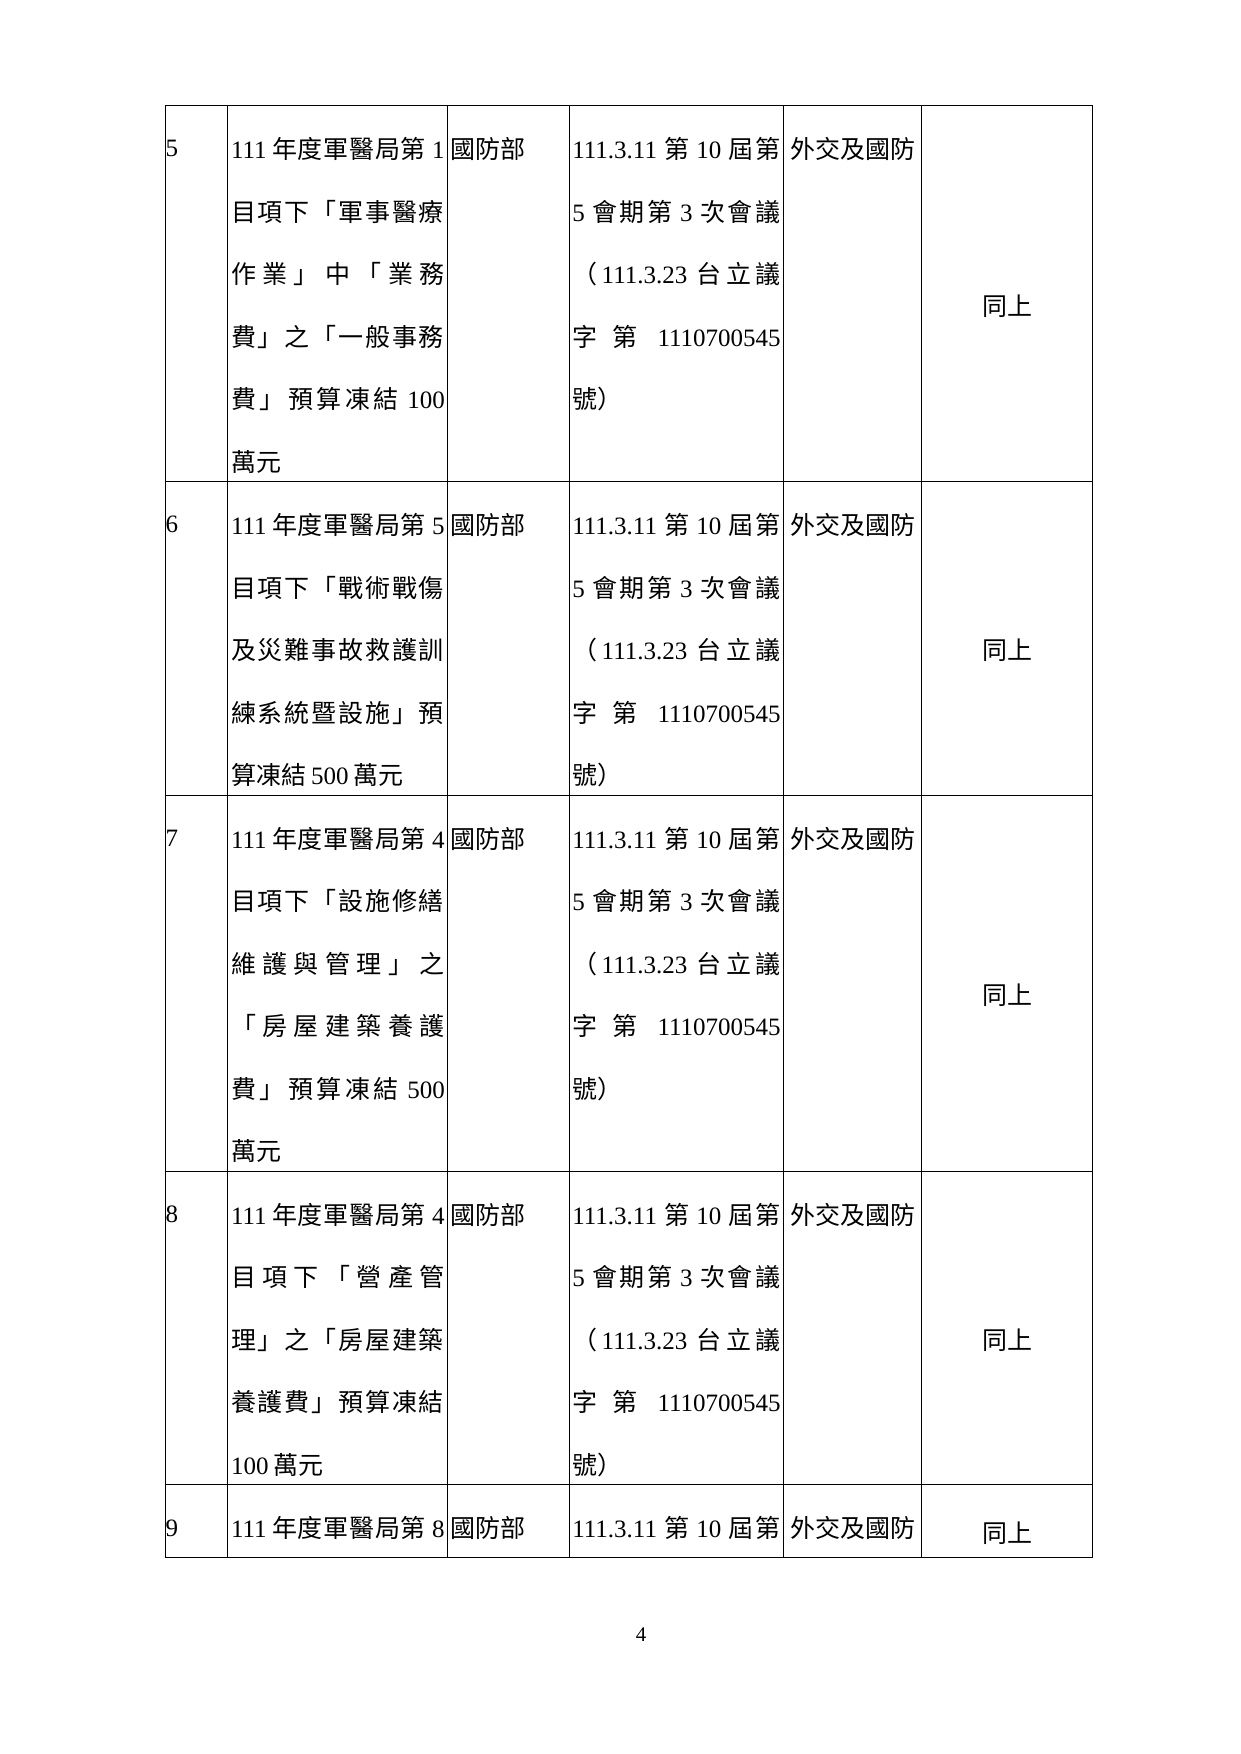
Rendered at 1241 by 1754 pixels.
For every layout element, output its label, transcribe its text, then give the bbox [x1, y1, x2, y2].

table_cell 國防部 [448, 1172, 569, 1484]
table_cell 111年度軍醫局第1目項下「軍事醫療作業」中「業務費」之「一般事務費」預算凍結100萬元 [228, 106, 447, 481]
table_cell [166, 1485, 227, 1557]
table_cell 111.3.11第10屆第5會期第3次會議（111.3.23台立議字第1110700545號） [570, 796, 783, 1171]
table_cell [166, 1172, 227, 1484]
table_cell 外交及國防 [784, 106, 921, 481]
table_cell 外交及國防 [784, 1172, 921, 1484]
table_cell 國防部 [448, 482, 569, 795]
table_cell [168, 1214, 174, 1221]
table_cell 外交及國防 [784, 482, 921, 795]
table_cell [166, 482, 227, 795]
table_cell 111年度軍醫局第4目項下「營產管理」之「房屋建築養護費」預算凍結100萬元 [228, 1172, 447, 1484]
table_cell 同上 [922, 1485, 1092, 1557]
table_cell 同上 [922, 106, 1092, 481]
table_cell 同上 [922, 796, 1092, 1171]
table_cell 111.3.11第10屆第5會期第3次會議（111.3.23台立議字第1110700545號） [570, 1172, 783, 1484]
table_cell [166, 796, 227, 1171]
table_cell 國防部 [448, 796, 569, 1171]
table_cell [168, 1521, 174, 1528]
table_cell 111.3.11第10屆第 [570, 1485, 783, 1557]
table_cell 111.3.11第10屆第5會期第3次會議（111.3.23台立議字第1110700545號） [570, 106, 783, 481]
table_cell 外交及國防 [784, 796, 921, 1171]
table_cell [166, 1528, 174, 1535]
table_cell 國防部 [448, 106, 569, 481]
table_cell [166, 106, 227, 481]
table_cell 同上 [922, 1172, 1092, 1484]
table_cell 外交及國防 [784, 1485, 921, 1557]
table_cell 111.3.11第10屆第5會期第3次會議（111.3.23台立議字第1110700545號） [570, 482, 783, 795]
table_cell 國防部 [448, 1485, 569, 1557]
table_cell 111年度軍醫局第8 [228, 1485, 447, 1557]
table_cell 111年度軍醫局第5目項下「戰術戰傷及災難事故救護訓練系統暨設施」預算凍結500萬元 [228, 482, 447, 795]
table_cell 111年度軍醫局第4目項下「設施修繕維護與管理」之「房屋建築養護費」預算凍結500萬元 [228, 796, 447, 1171]
table_cell 同上 [922, 482, 1092, 795]
